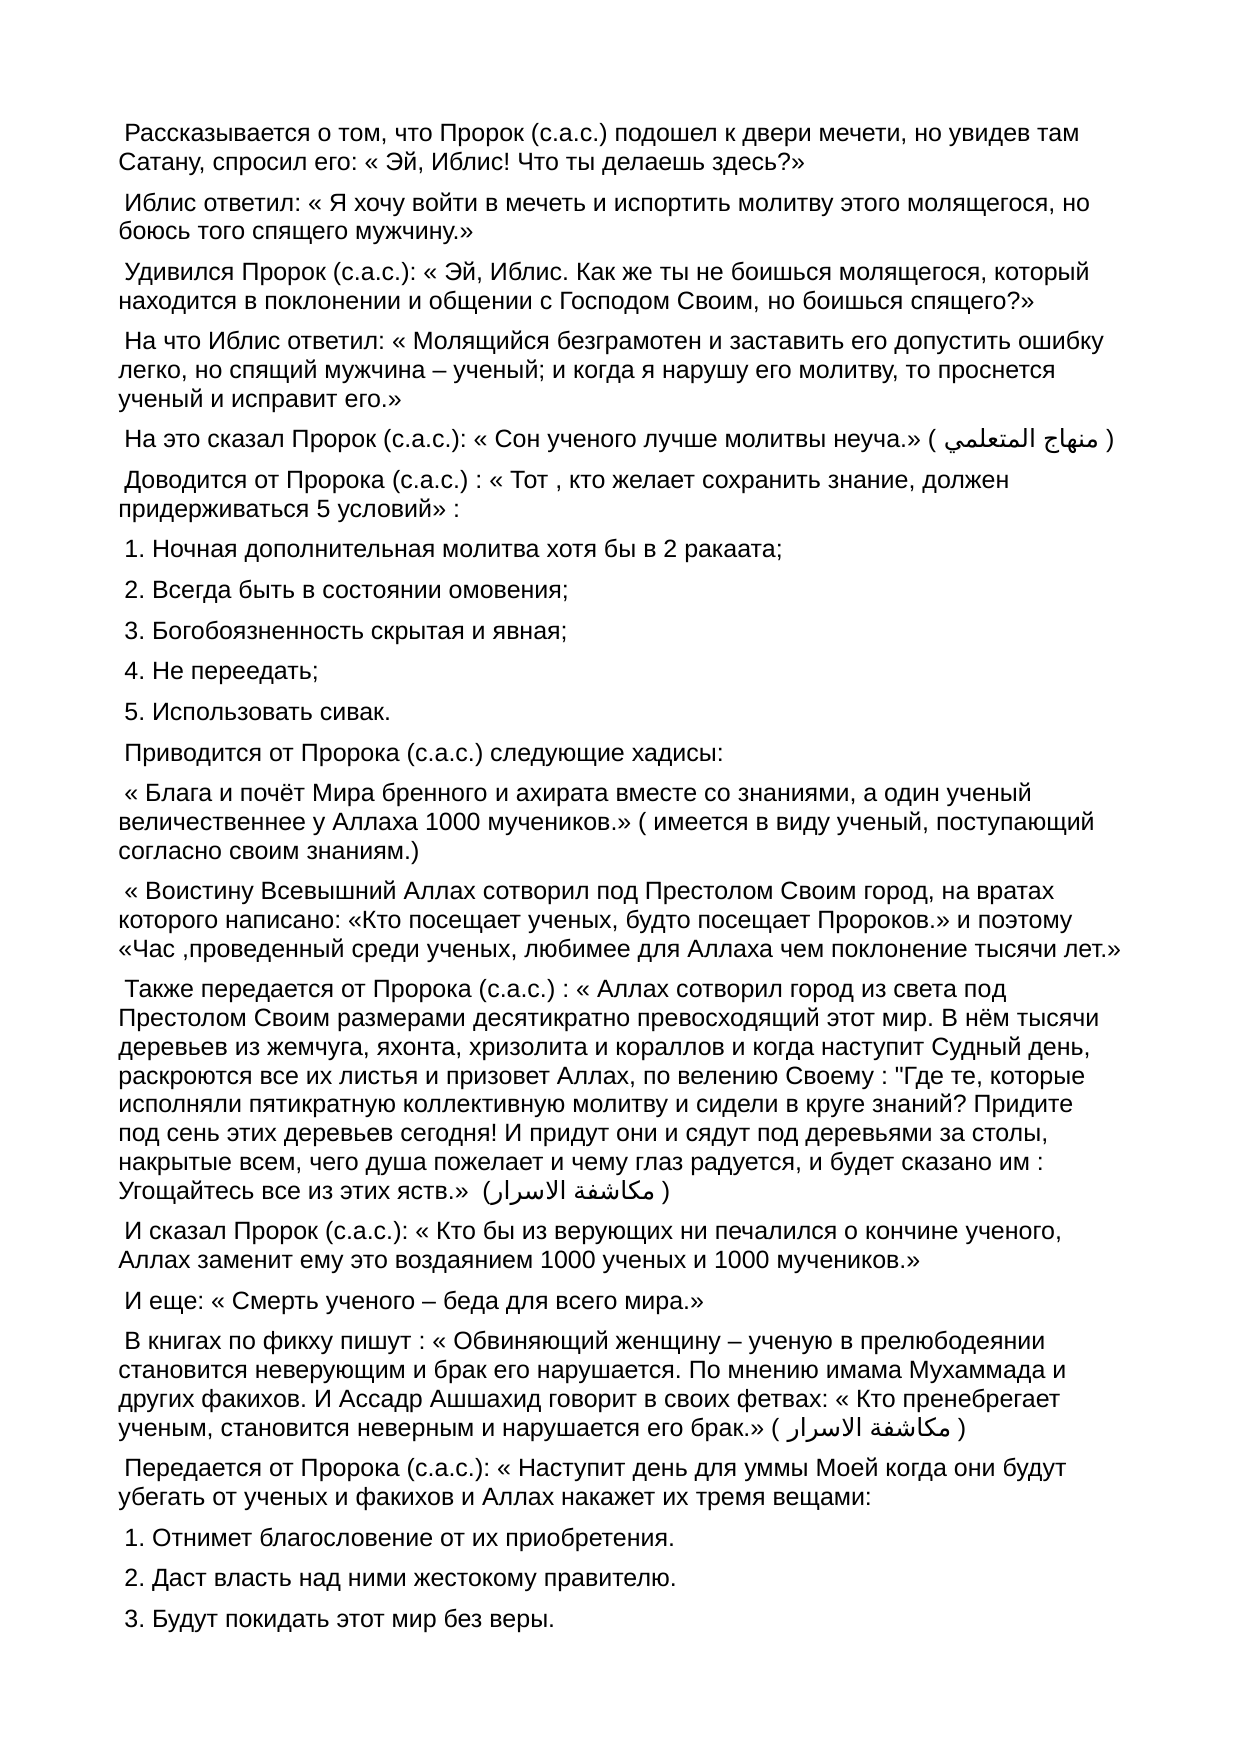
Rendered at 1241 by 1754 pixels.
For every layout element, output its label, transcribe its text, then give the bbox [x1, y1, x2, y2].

text Приводится от Пророка (с.а.с.) следующие хадисы: [118, 737, 1122, 766]
text 2. Всегда быть в состоянии омовения; [118, 575, 1122, 604]
text 3. Будут покидать этот мир без веры. [118, 1604, 1122, 1632]
text Также передается от Пророка (с.а.с.) : « Аллах сотворил город из света под Престолом Своим размерами десятикратно превосходящий этот мир. В нём тысячи деревьев из жемчуга, яхонта, хризолита и кораллов и когда наступит Судный день, раскроются все их листья и призовет Аллах, по велению Своему : "Где те, которые исполняли пятикратную коллективную молитву и сидели в круге знаний? Придите под сень этих деревьев сегодня! И придут они и сядут под деревьями за столы, накрытые всем, чего душа пожелает и чему глаз радуется, и будет сказано им : Угощайтесь все из этих яств.» (مكاشفة الاسرار ) [118, 974, 1122, 1204]
text 5. Использовать сивак. [118, 697, 1122, 726]
text Передается от Пророка (с.а.с.): « Наступит день для уммы Моей когда они будут убегать от ученых и факихов и Аллах накажет их тремя вещами: [118, 1453, 1122, 1511]
text « Блага и почёт Мира бренного и ахирата вместе со знаниями, а один ученый величественнее у Аллаха 1000 мучеников.» ( имеется в виду ученый, поступающий согласно своим знаниям.) [118, 778, 1122, 864]
text Рассказывается о том, что Пророк (с.а.с.) подошел к двери мечети, но увидев там Сатану, спросил его: « Эй, Иблис! Что ты делаешь здесь?» [118, 118, 1122, 176]
text И сказал Пророк (с.а.с.): « Кто бы из верующих ни печалился о кончине ученого, Аллах заменит ему это воздаянием 1000 ученых и 1000 мучеников.» [118, 1216, 1122, 1274]
text 1. Ночная дополнительная молитва хотя бы в 2 ракаата; [118, 534, 1122, 563]
text Иблис ответил: « Я хочу войти в мечеть и испортить молитву этого молящегося, но боюсь того спящего мужчину.» [118, 187, 1122, 245]
text На что Иблис ответил: « Молящийся безграмотен и заставить его допустить ошибку легко, но спящий мужчина – ученый; и когда я нарушу его молитву, то проснется ученый и исправит его.» [118, 326, 1122, 412]
text 3. Богобоязненность скрытая и явная; [118, 616, 1122, 644]
text Удивился Пророк (с.а.с.): « Эй, Иблис. Как же ты не боишься молящегося, который находится в поклонении и общении с Господом Своим, но боишься спящего?» [118, 257, 1122, 314]
text 4. Не переедать; [118, 656, 1122, 685]
text И еще: « Смерть ученого – беда для всего мира.» [118, 1286, 1122, 1314]
text Доводится от Пророка (с.а.с.) : « Тот , кто желает сохранить знание, должен придерживаться 5 условий» : [118, 465, 1122, 522]
text В книгах по фикху пишут : « Обвиняющий женщину – ученую в прелюбодеянии становится неверующим и брак его нарушается. По мнению имама Мухаммада и других факихов. И Ассадр Ашшахид говорит в своих фетвах: « Кто пренебрегает ученым, становится неверным и нарушается его брак.» ( مكاشفة الاسرار ) [118, 1326, 1122, 1441]
text 2. Даст власть над ними жестокому правителю. [118, 1563, 1122, 1592]
text 1. Отнимет благословение от их приобретения. [118, 1522, 1122, 1551]
text « Воистину Всевышний Аллах сотворил под Престолом Своим город, на вратах которого написано: «Кто посещает ученых, будто посещает Пророков.» и поэтому «Час ,проведенный среди ученых, любимее для Аллаха чем поклонение тысячи лет.» [118, 876, 1122, 962]
text На это сказал Пророк (с.а.с.): « Сон ученого лучше молитвы неуча.» ( منهاج المتعلمي ) [118, 424, 1122, 453]
